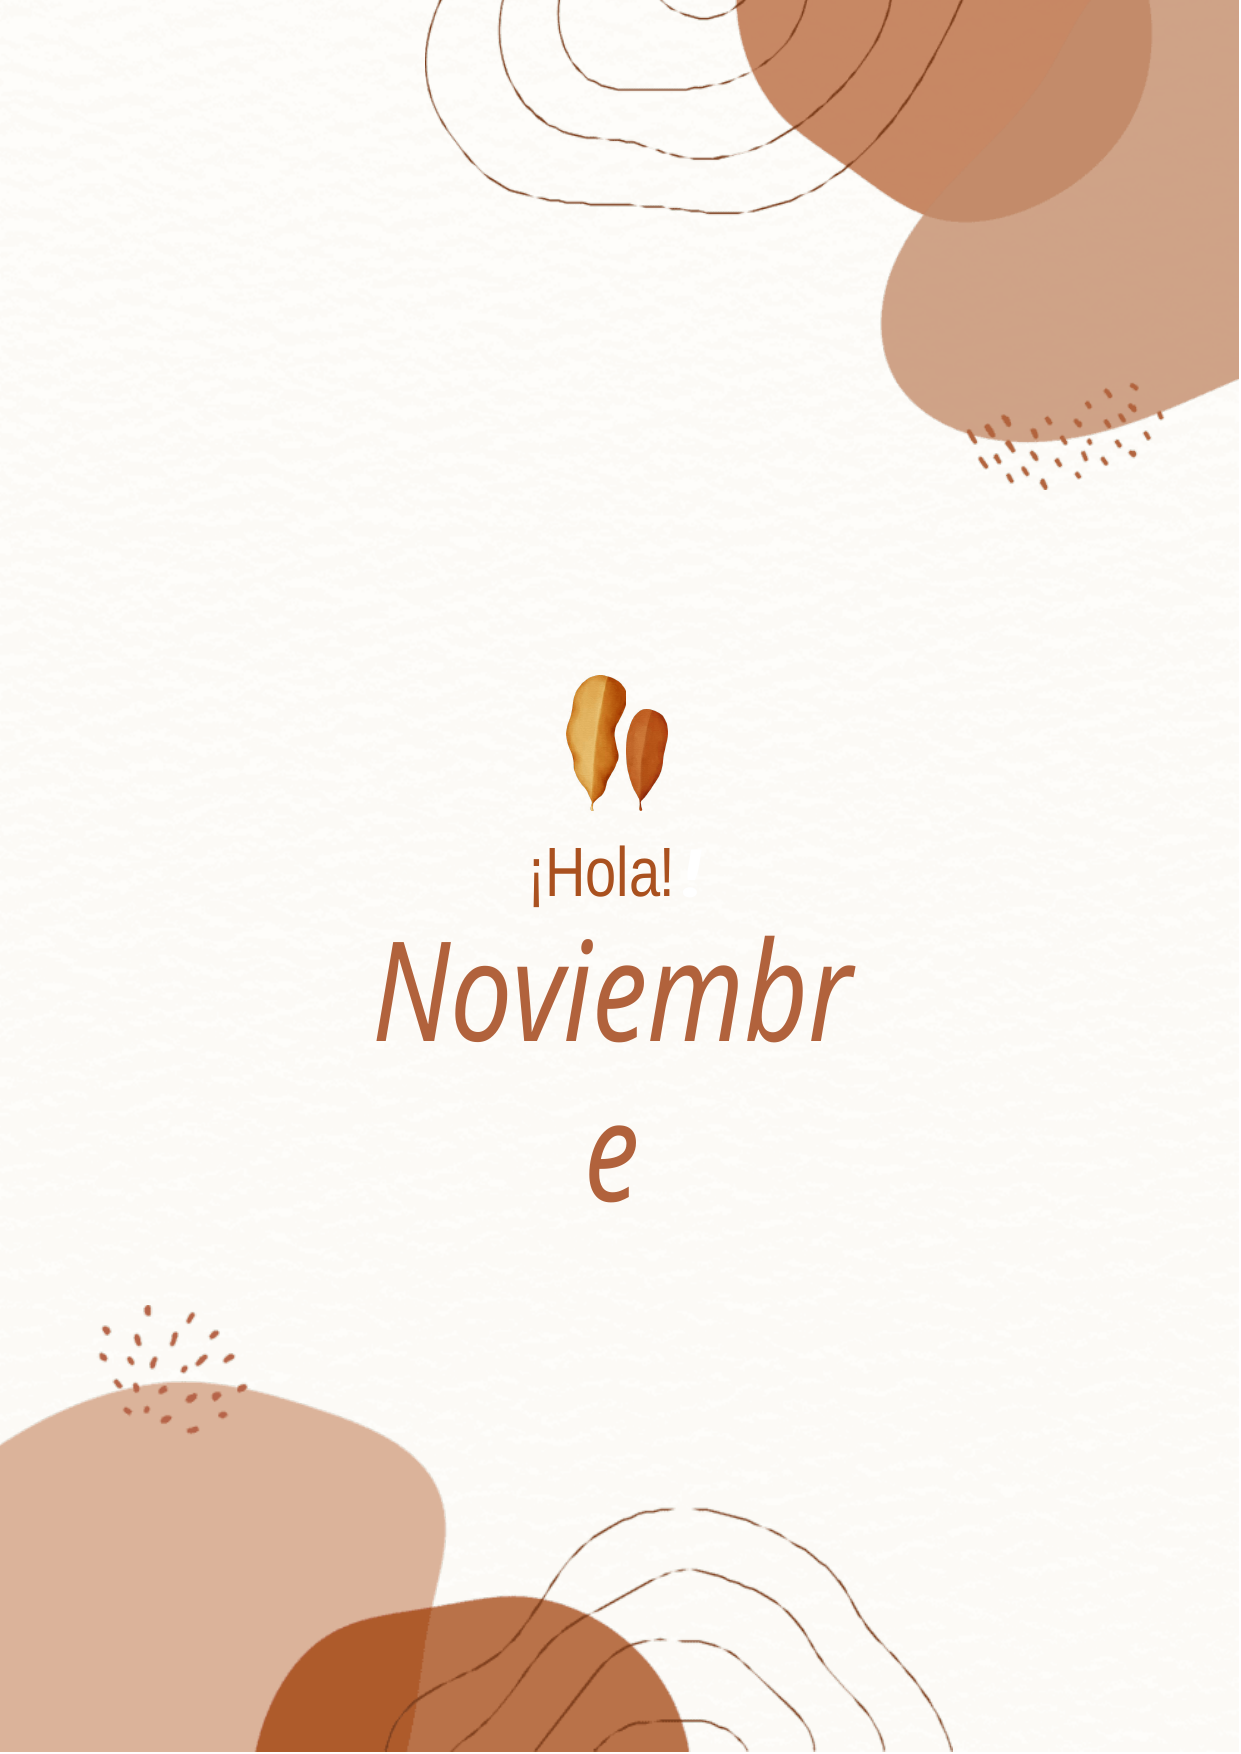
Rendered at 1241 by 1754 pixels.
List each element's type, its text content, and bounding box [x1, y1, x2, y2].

picture [0, 0, 1239, 1752]
title Noviembre [350, 914, 890, 1233]
text ¡Hola!! [350, 829, 891, 914]
